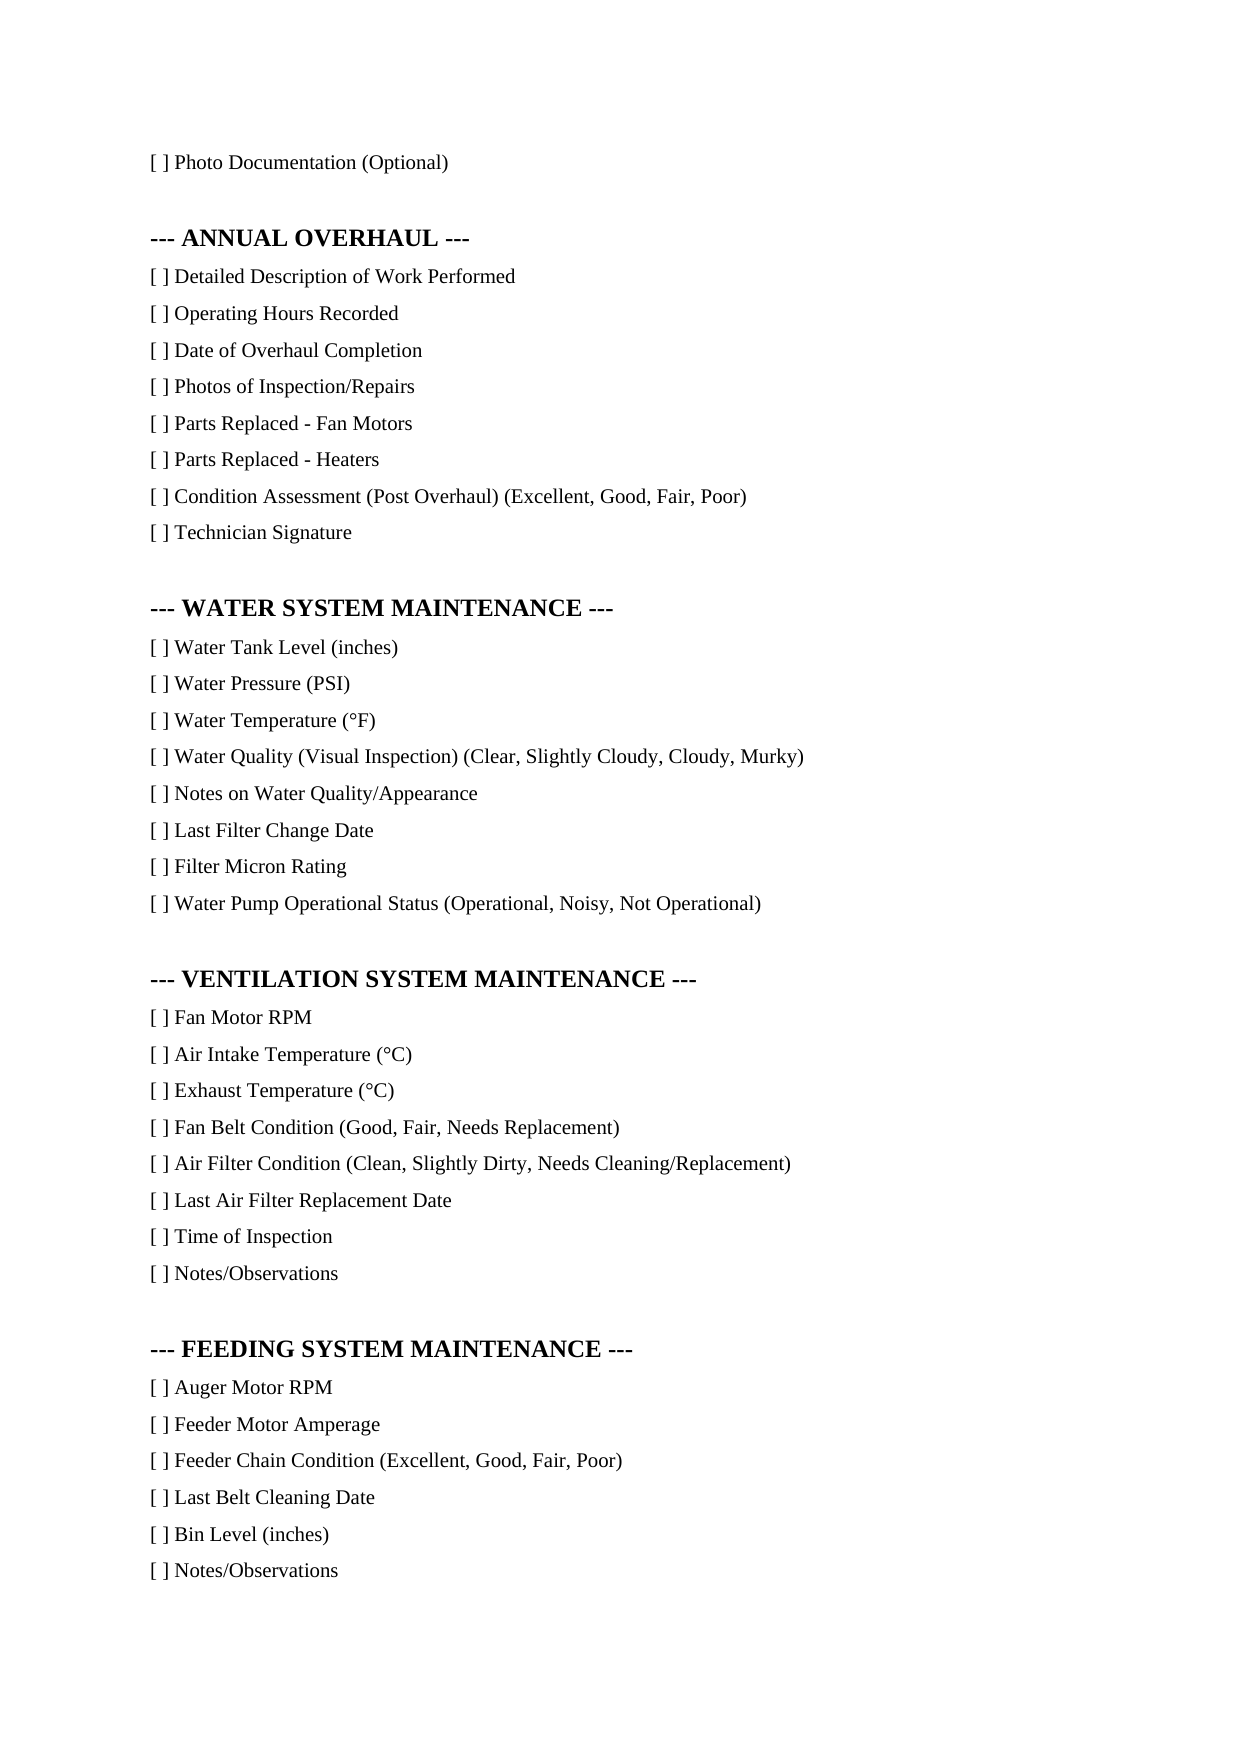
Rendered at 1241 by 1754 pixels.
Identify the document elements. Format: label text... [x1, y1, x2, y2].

text [ ] Photo Documentation (Optional) [150, 150, 1090, 174]
text [ ] Air Filter Condition (Clean, Slightly Dirty, Needs Cleaning/Replacement) [150, 1151, 1090, 1175]
text [ ] Parts Replaced - Heaters [150, 447, 1090, 471]
text --- FEEDING SYSTEM MAINTENANCE --- [150, 1334, 1090, 1363]
text [ ] Date of Overhaul Completion [150, 337, 1090, 362]
text [ ] Condition Assessment (Post Overhaul) (Excellent, Good, Fair, Poor) [150, 484, 1090, 508]
text [ ] Exhaust Temperature (°C) [150, 1078, 1090, 1102]
text [ ] Notes/Observations [150, 1261, 1090, 1285]
text --- WATER SYSTEM MAINTENANCE --- [150, 593, 1090, 622]
text [ ] Fan Motor RPM [150, 1005, 1090, 1029]
text [ ] Photos of Inspection/Repairs [150, 374, 1090, 398]
text [ ] Bin Level (inches) [150, 1522, 1090, 1546]
text [ ] Operating Hours Recorded [150, 301, 1090, 325]
text [ ] Detailed Description of Work Performed [150, 264, 1090, 288]
text [ ] Air Intake Temperature (°C) [150, 1042, 1090, 1066]
text --- VENTILATION SYSTEM MAINTENANCE --- [150, 964, 1090, 992]
text [ ] Last Belt Cleaning Date [150, 1485, 1090, 1509]
text [ ] Filter Micron Rating [150, 854, 1090, 878]
text [ ] Water Quality (Visual Inspection) (Clear, Slightly Cloudy, Cloudy, Murky) [150, 744, 1090, 768]
text [ ] Notes/Observations [150, 1558, 1090, 1582]
text [ ] Feeder Chain Condition (Excellent, Good, Fair, Poor) [150, 1448, 1090, 1472]
text [ ] Parts Replaced - Fan Motors [150, 411, 1090, 435]
text [ ] Water Pressure (PSI) [150, 671, 1090, 695]
text [ ] Last Filter Change Date [150, 817, 1090, 842]
text [ ] Auger Motor RPM [150, 1375, 1090, 1399]
text [ ] Last Air Filter Replacement Date [150, 1188, 1090, 1212]
text [ ] Time of Inspection [150, 1224, 1090, 1248]
text [ ] Notes on Water Quality/Appearance [150, 781, 1090, 805]
text [ ] Fan Belt Condition (Good, Fair, Needs Replacement) [150, 1115, 1090, 1139]
text [ ] Water Temperature (°F) [150, 708, 1090, 732]
text [ ] Technician Signature [150, 520, 1090, 544]
text [ ] Water Pump Operational Status (Operational, Noisy, Not Operational) [150, 891, 1090, 915]
text [ ] Feeder Motor Amperage [150, 1412, 1090, 1436]
text [ ] Water Tank Level (inches) [150, 635, 1090, 659]
text --- ANNUAL OVERHAUL --- [150, 223, 1090, 252]
